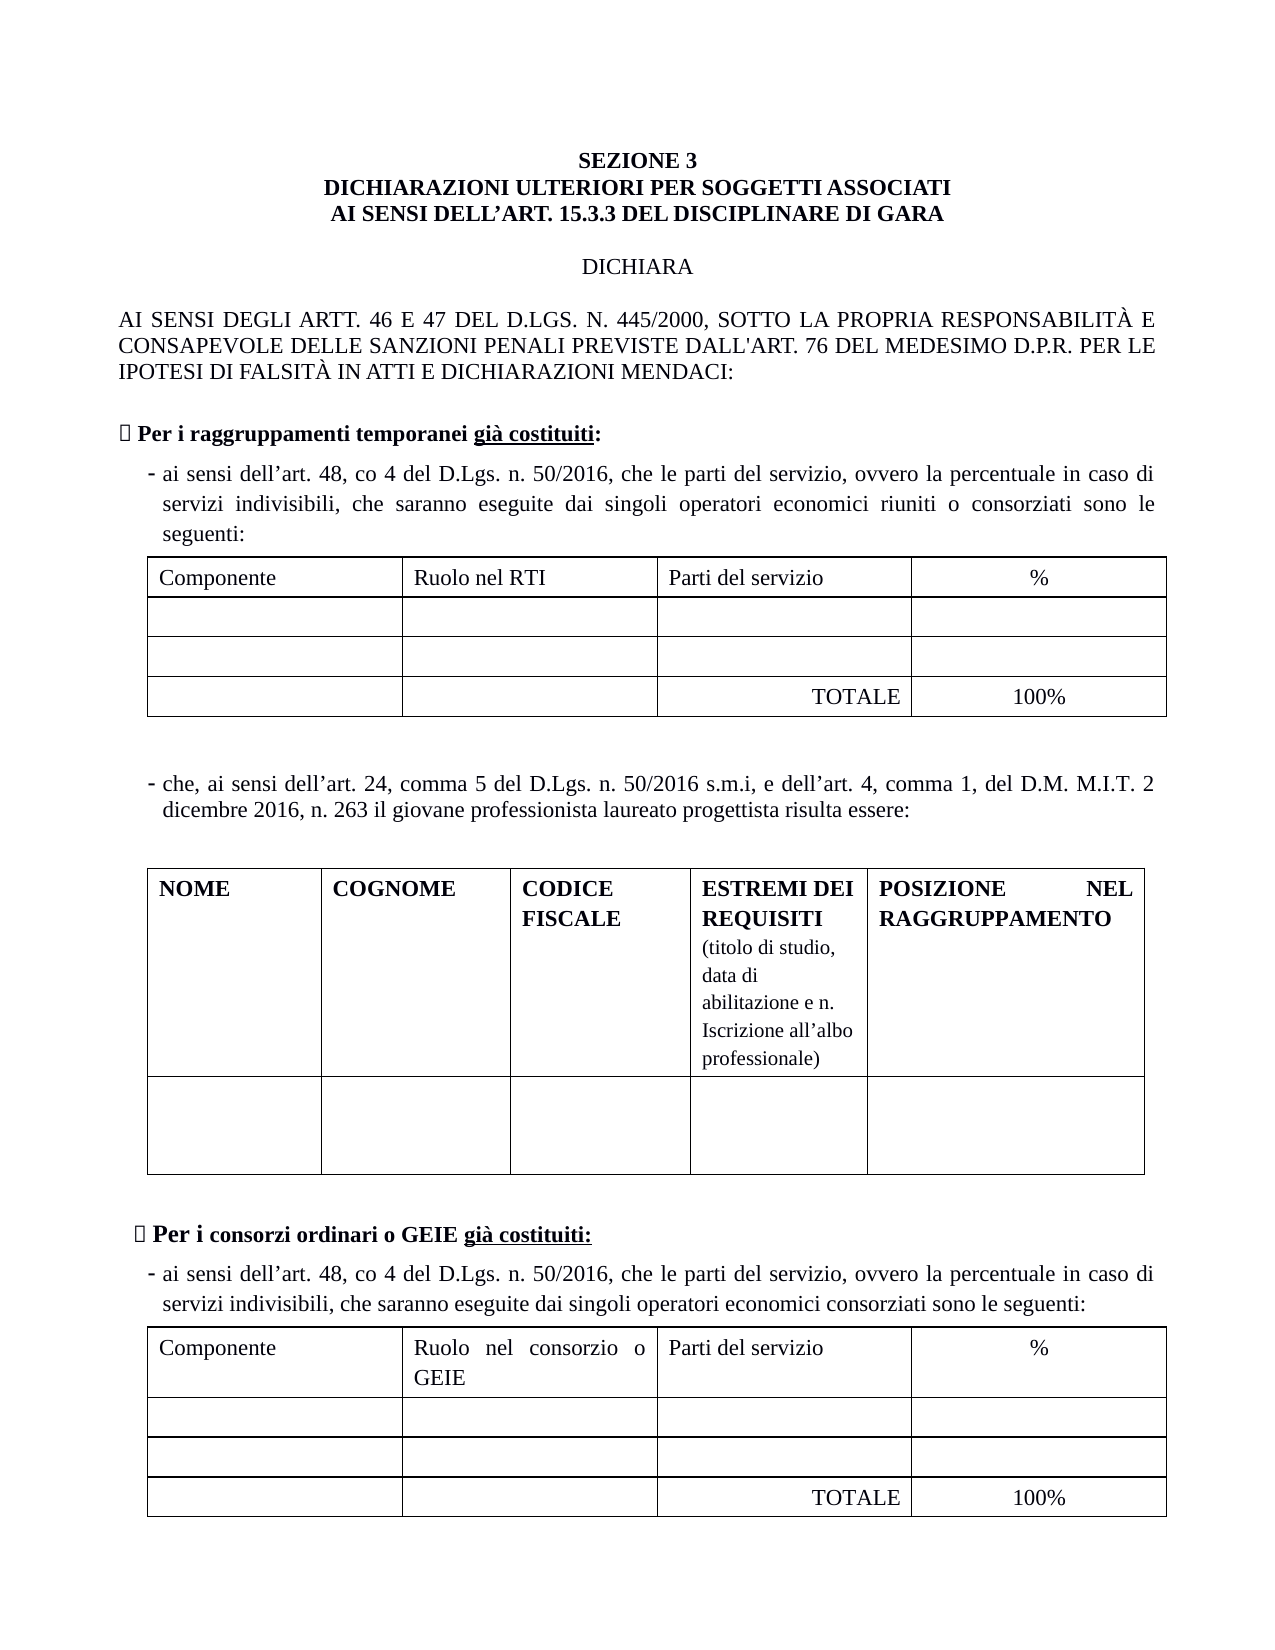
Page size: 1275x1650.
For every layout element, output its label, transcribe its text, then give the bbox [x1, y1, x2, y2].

table_header Parti del servizio [658, 558, 911, 596]
table_header Parti del servizio [658, 1328, 911, 1397]
table_cell [912, 598, 1166, 636]
table_cell [403, 1478, 657, 1516]
table_cell [403, 1398, 657, 1436]
table_cell [148, 1077, 321, 1174]
text DICHIARAZIONI ULTERIORI PER SOGGETTI ASSOCIATI [118, 174, 1157, 200]
table_cell TOTALE [658, 677, 911, 716]
table_cell 100% [912, 677, 1166, 716]
table_cell [912, 1398, 1166, 1436]
table_header Ruolo nel consorzio o GEIE [403, 1328, 657, 1397]
table_cell [691, 1077, 867, 1174]
table_cell [322, 1077, 510, 1174]
table_cell 100% [912, 1478, 1166, 1516]
table_cell [148, 677, 402, 716]
table_cell [403, 598, 657, 636]
text DICHIARA [118, 253, 1157, 279]
table_cell [912, 637, 1166, 676]
table_header COGNOME [322, 869, 510, 1076]
table_header ESTREMI DEI REQUISITI (titolo di studio, data di abilitazione e n. Iscrizione all’albo professionale) [691, 869, 867, 1076]
table_cell [658, 1438, 911, 1476]
text AI SENSI DELL’ART. 15.3.3 DEL DISCIPLINARE DI GARA [118, 200, 1157, 227]
table_cell [403, 637, 657, 676]
table_cell [658, 1398, 911, 1436]
table_cell [148, 1438, 402, 1476]
table_cell [403, 677, 657, 716]
table_header Componente [148, 558, 402, 596]
table_header Ruolo nel RTI [403, 558, 657, 596]
table_header NOME [148, 869, 321, 1076]
table_header Componente [148, 1328, 402, 1397]
table_cell [148, 1478, 402, 1516]
list ai sensi dell’art. 48, co 4 del D.Lgs. n. 50/2016, che le parti del servizio, ovvero la percentuale in caso di servizi indivisibili, che saranno eseguite dai singoli operatori economici riuniti o consorziati sono le seguenti: [148, 459, 1157, 546]
table_cell [658, 637, 911, 676]
table_cell [148, 598, 402, 636]
table_header % [912, 1328, 1166, 1397]
list che, ai sensi dell’art. 24, comma 5 del D.Lgs. n. 50/2016 s.m.i, e dell’art. 4, comma 1, del D.M. M.I.T. 2 dicembre 2016, n. 263 il giovane professionista laureato progettista risulta essere: [148, 770, 1157, 822]
table_cell [148, 1398, 402, 1436]
table_cell [868, 1077, 1144, 1174]
table_header % [912, 558, 1166, 596]
table_header POSIZIONE NEL RAGGRUPPAMENTO [868, 869, 1144, 1076]
text SEZIONE 3 [118, 148, 1157, 174]
list  Per i consorzi ordinari o GEIE già costituiti: [133, 1218, 1157, 1249]
list ai sensi dell’art. 48, co 4 del D.Lgs. n. 50/2016, che le parti del servizio, ovvero la percentuale in caso di servizi indivisibili, che saranno eseguite dai singoli operatori economici consorziati sono le seguenti: [148, 1260, 1157, 1316]
table_cell [912, 1438, 1166, 1476]
table_cell [511, 1077, 690, 1174]
table_cell [658, 598, 911, 636]
table_header CODICE FISCALE [511, 869, 690, 1076]
table_cell TOTALE [658, 1478, 911, 1516]
table_cell [148, 637, 402, 676]
text AI SENSI DEGLI ARTT. 46 E 47 DEL D.LGS. N. 445/2000, SOTTO LA PROPRIA RESPONSABILITÀ E CONSAPEVOLE DELLE SANZIONI PENALI PREVISTE DALL'ART. 76 DEL MEDESIMO D.P.R. PER LE IPOTESI DI FALSITÀ IN ATTI E DICHIARAZIONI MENDACI: [118, 306, 1157, 385]
table_cell [403, 1438, 657, 1476]
list  Per i raggruppamenti temporanei già costituiti: [118, 417, 1157, 449]
